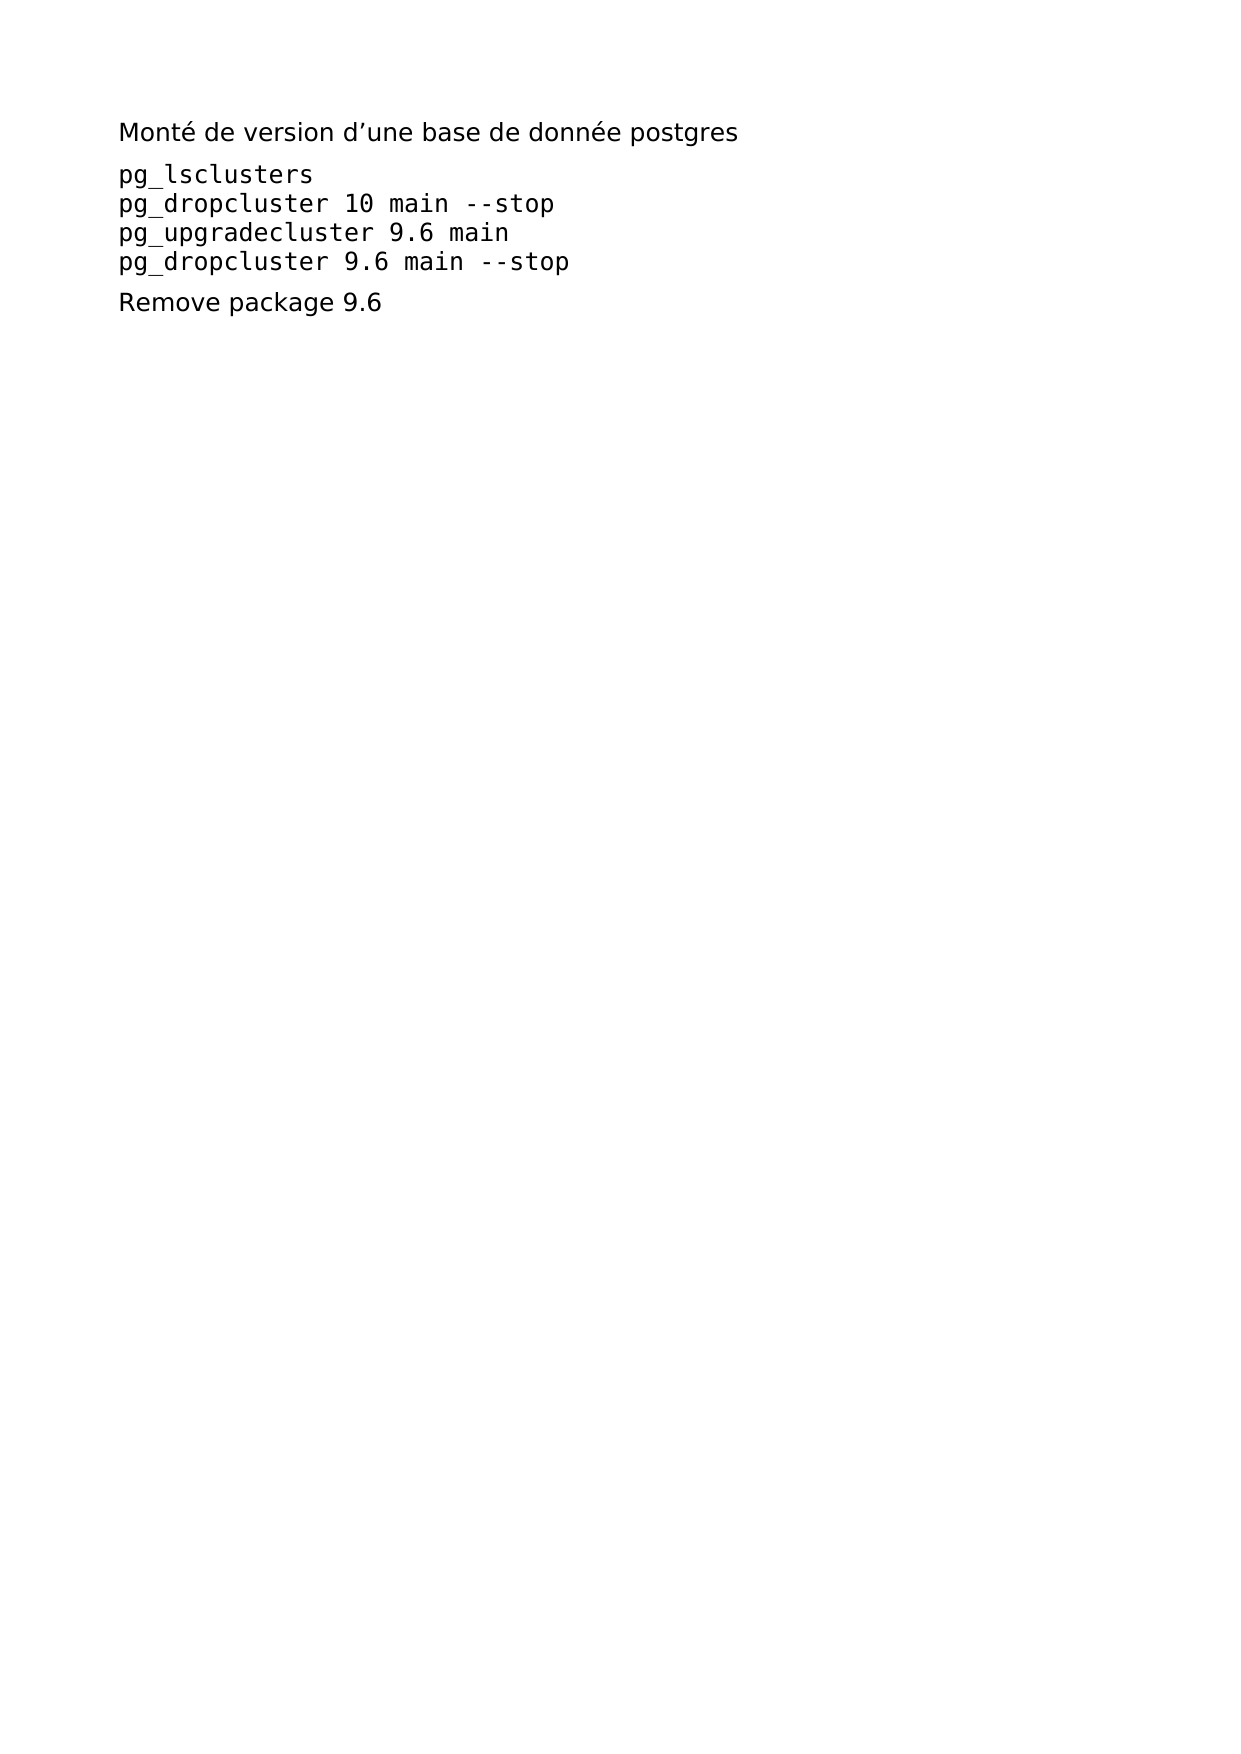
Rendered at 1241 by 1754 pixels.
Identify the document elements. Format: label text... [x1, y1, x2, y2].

text pg_lsclusters pg_dropcluster 10 main --stop pg_upgradecluster 9.6 main pg_dropcluster 9.6 main --stop [118, 160, 1122, 276]
text Remove package 9.6 [118, 288, 1122, 317]
text Monté de version d’une base de donnée postgres [118, 118, 1122, 147]
